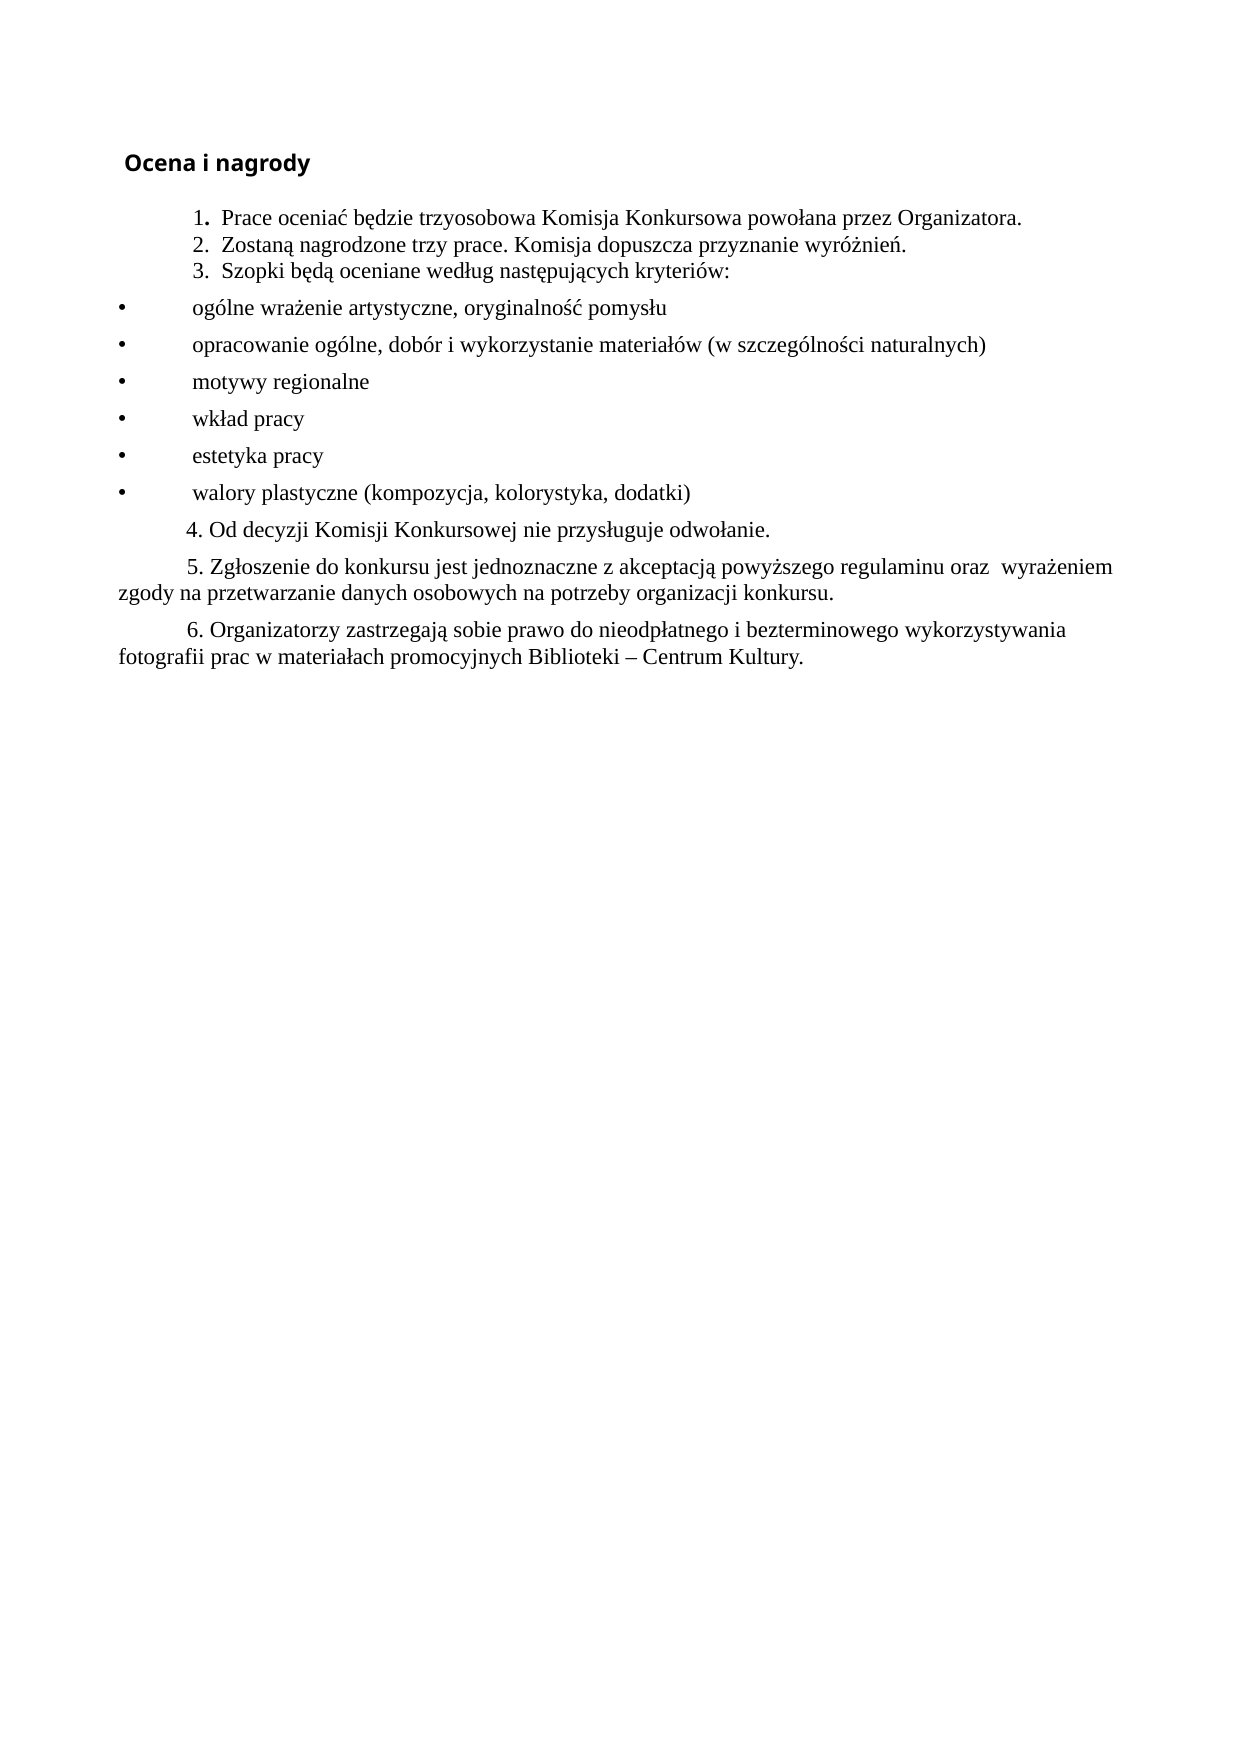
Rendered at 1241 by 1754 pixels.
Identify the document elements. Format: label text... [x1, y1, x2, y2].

list opracowanie ogólne, dobór i wykorzystanie materiałów (w szczególności naturalnych) [118, 331, 1122, 357]
text 6. Organizatorzy zastrzegają sobie prawo do nieodpłatnego i bezterminowego wykorzystywania fotografii prac w materiałach promocyjnych Biblioteki – Centrum Kultury. [118, 616, 1122, 669]
list ogólne wrażenie artystyczne, oryginalność pomysłu [118, 294, 1122, 321]
list estetyka pracy [118, 442, 1122, 468]
text Ocena i nagrody [118, 147, 1122, 178]
text 4. Od decyzji Komisji Konkursowej nie przysługuje odwołanie. [169, 516, 1122, 542]
text 3. Szopki będą oceniane według następujących kryteriów: [118, 257, 1122, 283]
text 5. Zgłoszenie do konkursu jest jednoznaczne z akceptacją powyższego regulaminu oraz wyrażeniem zgody na przetwarzanie danych osobowych na potrzeby organizacji konkursu. [118, 553, 1122, 606]
list walory plastyczne (kompozycja, kolorystyka, dodatki) [118, 479, 1122, 505]
list motywy regionalne [118, 368, 1122, 394]
text 2. Zostaną nagrodzone trzy prace. Komisja dopuszcza przyznanie wyróżnień. [118, 231, 1122, 257]
list wkład pracy [118, 405, 1122, 431]
text 1. Prace oceniać będzie trzyosobowa Komisja Konkursowa powołana przez Organizatora. [118, 204, 1122, 231]
